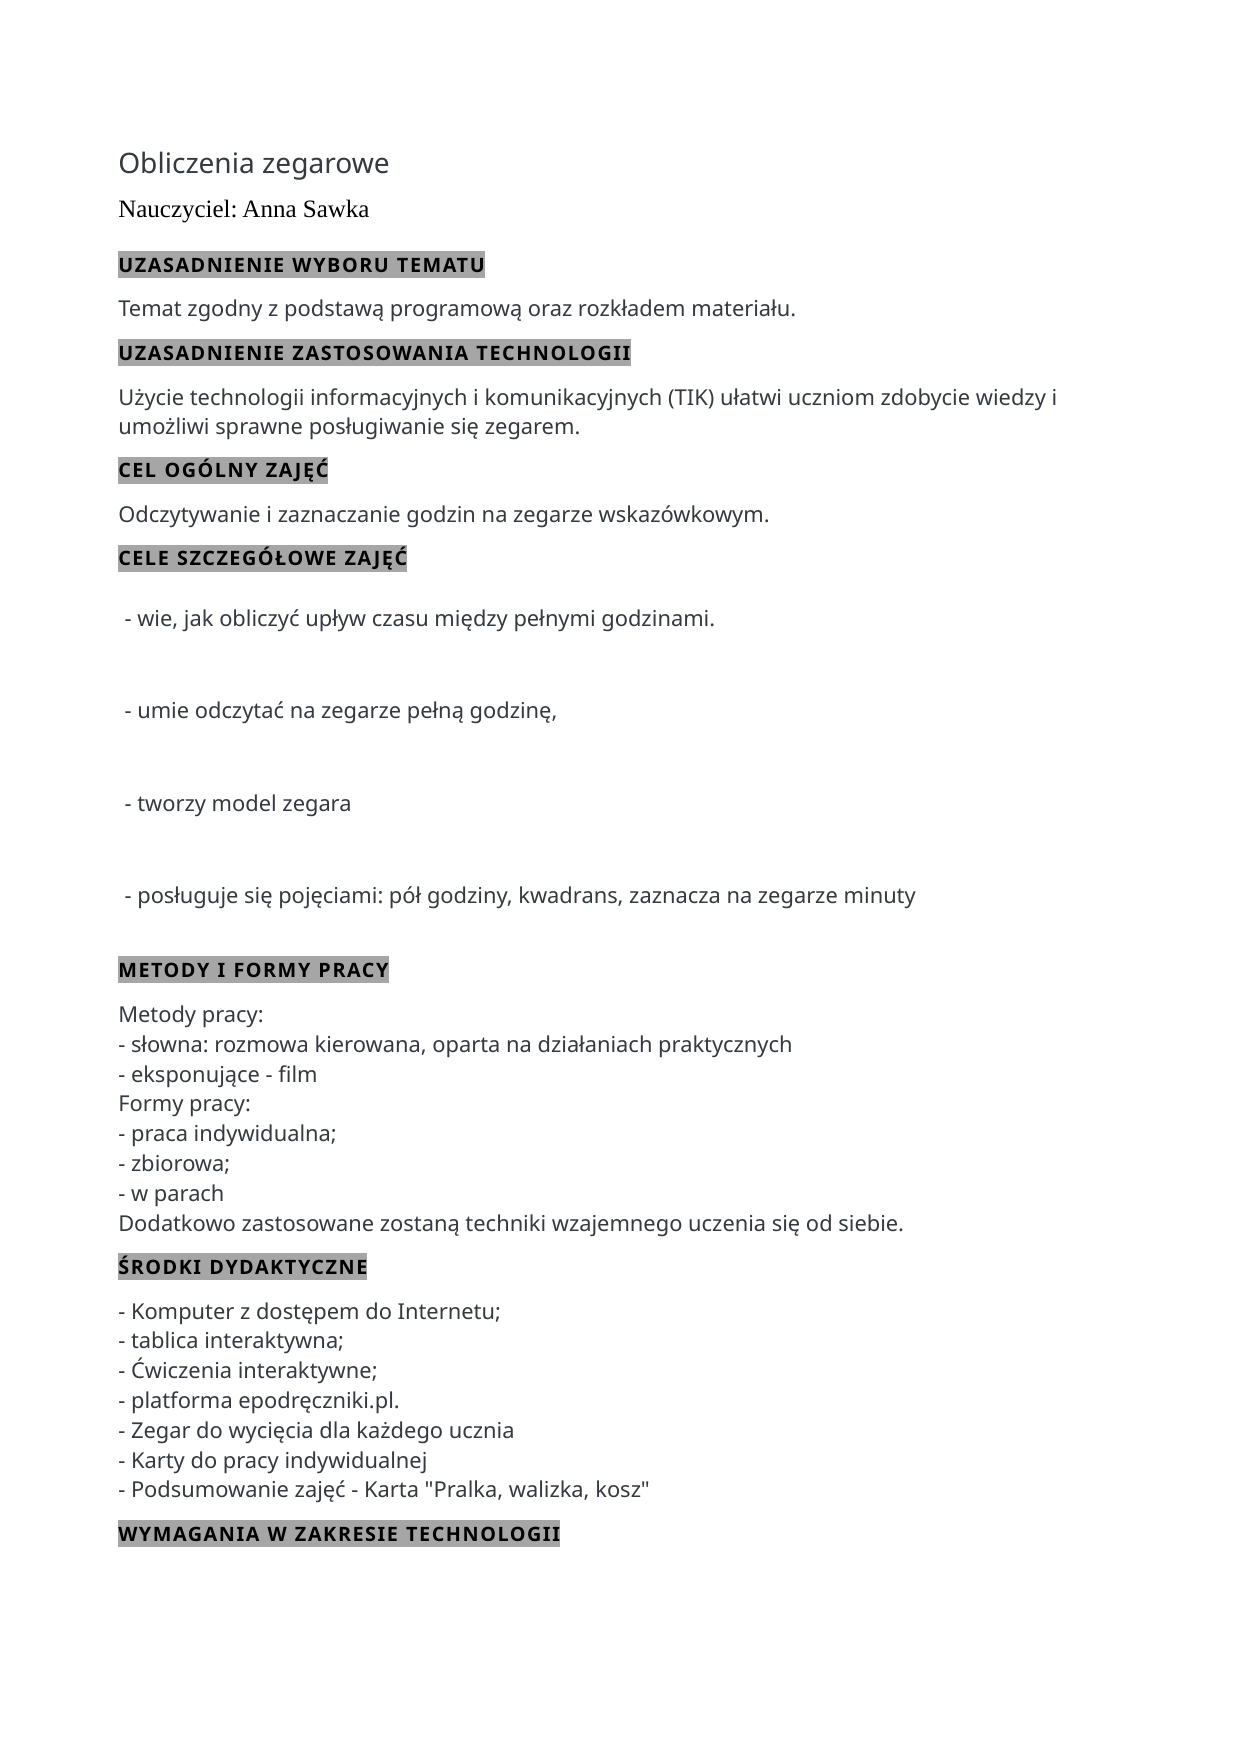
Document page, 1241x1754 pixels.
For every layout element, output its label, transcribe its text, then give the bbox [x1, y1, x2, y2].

text Temat zgodny z podstawą programową oraz rozkładem materiału. [118, 293, 1122, 323]
text Odczytywanie i zaznaczanie godzin na zegarze wskazówkowym. [118, 499, 1122, 529]
text Metody pracy: - słowna: rozmowa kierowana, oparta na działaniach praktycznych - eksponujące - film Formy pracy: - praca indywidualna; - zbiorowa; - w parach Dodatkowo zastosowane zostaną techniki wzajemnego uczenia się od siebie. [118, 999, 1122, 1237]
text WYMAGANIA W ZAKRESIE TECHNOLOGII [118, 1520, 1122, 1547]
text - wie, jak obliczyć upływ czasu między pełnymi godzinami. [118, 603, 1122, 633]
text CEL OGÓLNY ZAJĘĆ [118, 457, 1122, 484]
text ŚRODKI DYDAKTYCZNE [118, 1253, 1122, 1280]
text Nauczyciel: Anna Sawka [118, 194, 1122, 223]
text - umie odczytać na zegarze pełną godzinę, [118, 695, 1122, 725]
text UZASADNIENIE WYBORU TEMATU [118, 251, 1122, 278]
text - posługuje się pojęciami: pół godziny, kwadrans, zaznacza na zegarze minuty [118, 880, 1122, 909]
text METODY I FORMY PRACY [118, 956, 1122, 983]
text - tworzy model zegara [118, 787, 1122, 817]
text UZASADNIENIE ZASTOSOWANIA TECHNOLOGII [118, 339, 1122, 366]
text CELE SZCZEGÓŁOWE ZAJĘĆ [118, 545, 1122, 572]
subtitle Obliczenia zegarowe [118, 143, 1122, 181]
text Użycie technologii informacyjnych i komunikacyjnych (TIK) ułatwi uczniom zdobycie wiedzy i umożliwi sprawne posługiwanie się zegarem. [118, 381, 1122, 441]
text - Komputer z dostępem do Internetu; - tablica interaktywna; - Ćwiczenia interaktywne; - platforma epodręczniki.pl. - Zegar do wycięcia dla każdego ucznia - Karty do pracy indywidualnej - Podsumowanie zajęć - Karta "Pralka, walizka, kosz" [118, 1296, 1122, 1504]
